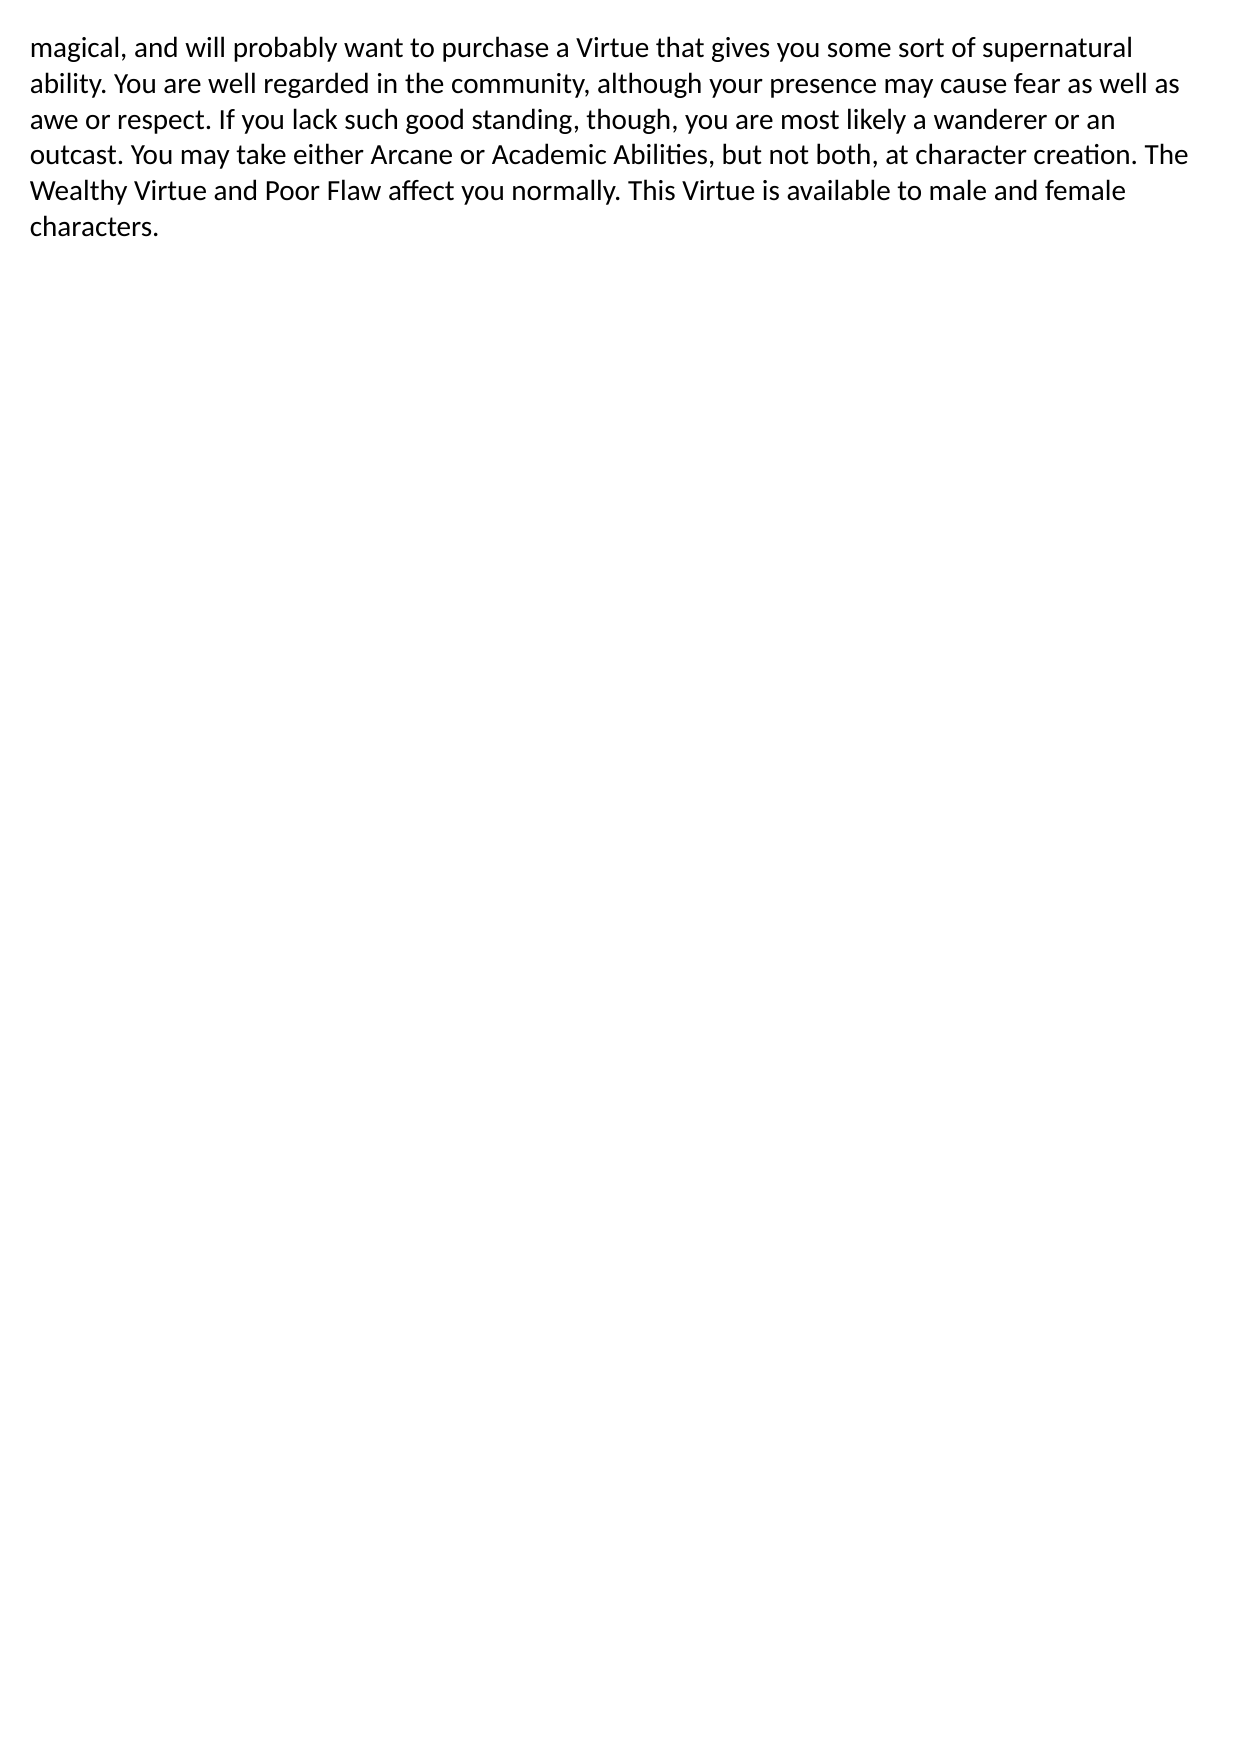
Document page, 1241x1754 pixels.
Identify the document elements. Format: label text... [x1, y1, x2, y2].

text magical, and will probably want to purchase a Virtue that gives you some sort of supernatural ability. You are well regarded in the community, although your presence may cause fear as well as awe or respect. If you lack such good standing, though, you are most likely a wanderer or an outcast. You may take either Arcane or Academic Abilities, but not both, at character creation. The Wealthy Virtue and Poor Flaw affect you normally. This Virtue is available to male and female characters. [29, 29, 1211, 243]
